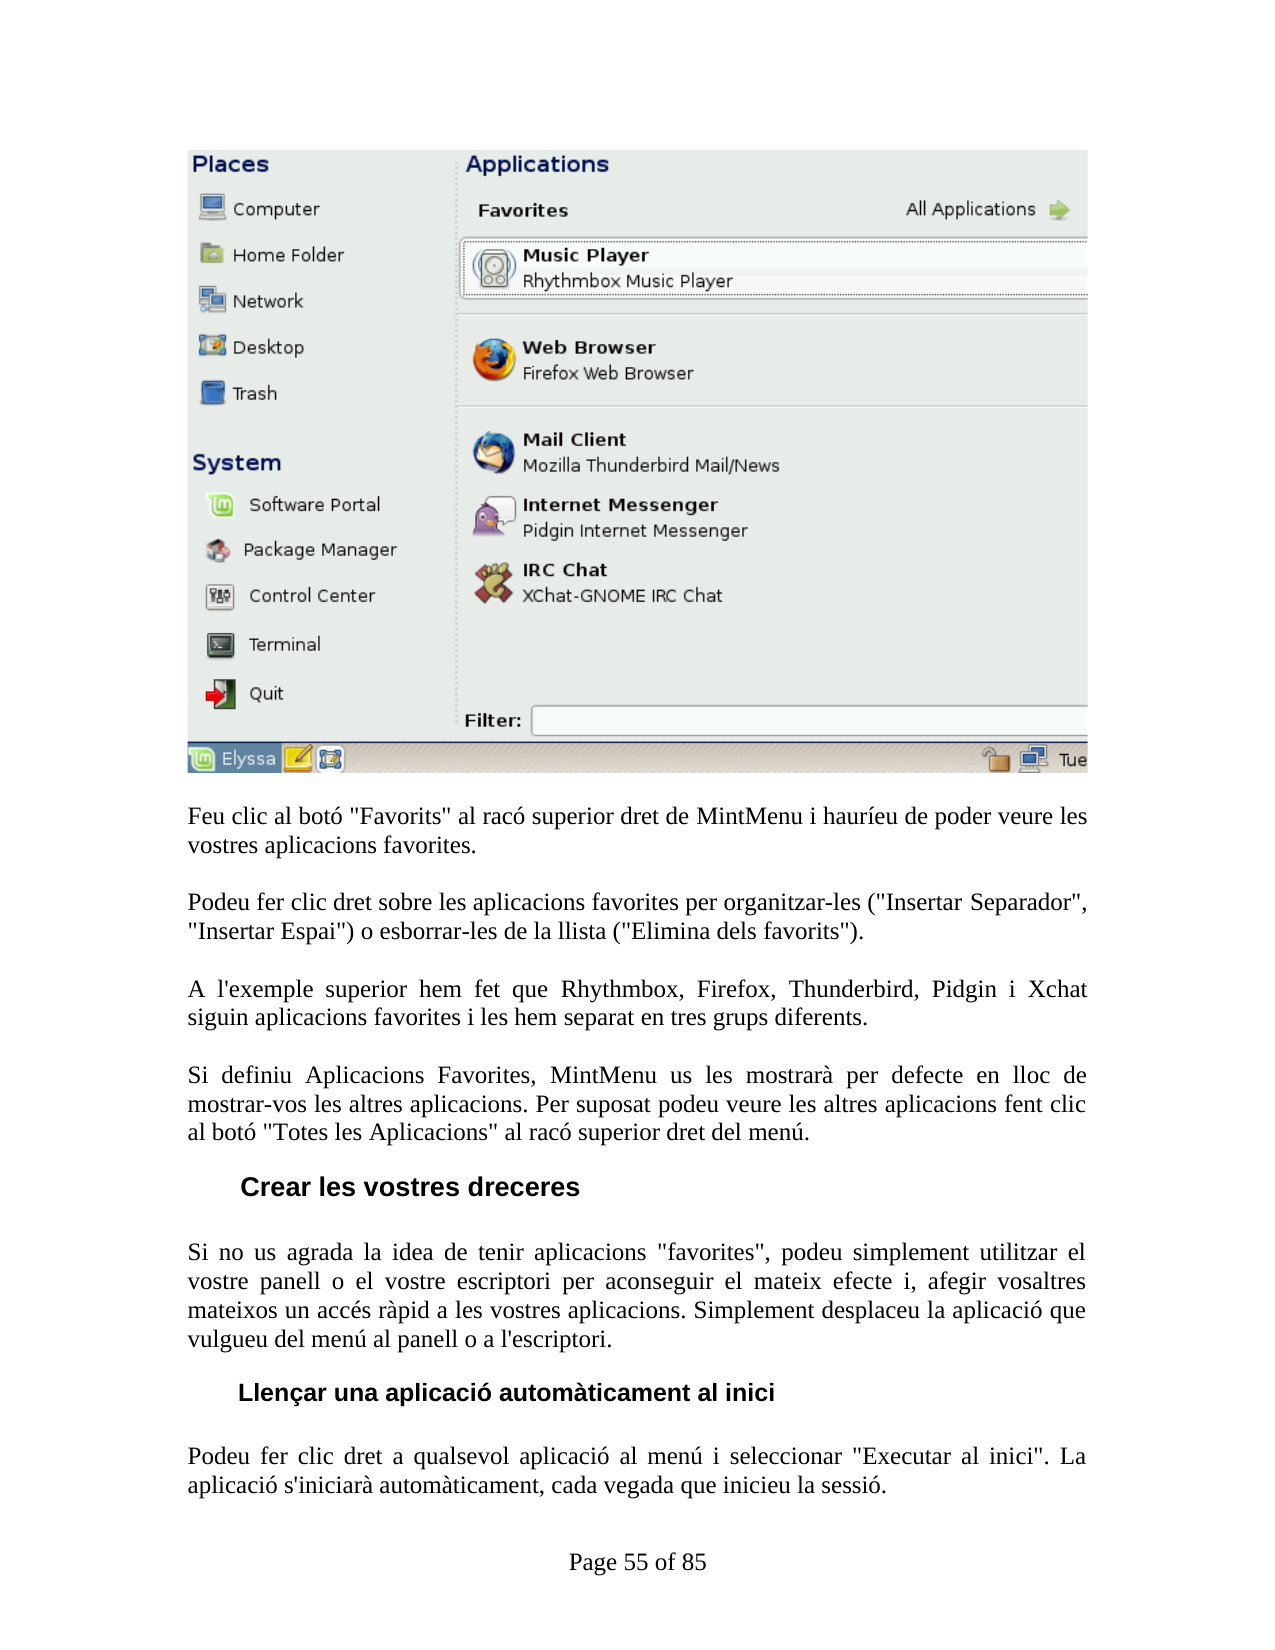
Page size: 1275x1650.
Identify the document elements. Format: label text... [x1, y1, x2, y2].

picture [187, 150, 1088, 773]
subtitle Llençar una aplicació automàticament al inici [187, 1377, 1087, 1406]
text A l'exemple superior hem fet que Rhythmbox, Firefox, Thunderbird, Pidgin i Xchat siguin aplicacions favorites i les hem separat en tres grups diferents. [187, 974, 1087, 1031]
subtitle Crear les vostres dreceres [187, 1171, 1087, 1202]
text Podeu fer clic dret sobre les aplicacions favorites per organitzar-les ("Insertar Separador", "Insertar Espai") o esborrar-les de la llista ("Elimina dels favorits"). [187, 887, 1087, 945]
text Podeu fer clic dret a qualsevol aplicació al menú i seleccionar "Executar al inici". La aplicació s'iniciarà automàticament, cada vegada que inicieu la sessió. [187, 1441, 1087, 1499]
text Si definiu Aplicacions Favorites, MintMenu us les mostrarà per defecte en lloc de mostrar-vos les altres aplicacions. Per suposat podeu veure les altres aplicacions fent clic al botó "Totes les Aplicacions" al racó superior dret del menú. [187, 1060, 1087, 1146]
text Si no us agrada la idea de tenir aplicacions "favorites", podeu simplement utilitzar el vostre panell o el vostre escriptori per aconseguir el mateix efecte i, afegir vosaltres mateixos un accés ràpid a les vostres aplicacions. Simplement desplaceu la aplicació que vulgueu del menú al panell o a l'escriptori. [187, 1237, 1087, 1352]
text Feu clic al botó "Favorits" al racó superior dret de MintMenu i hauríeu de poder veure les vostres aplicacions favorites. [187, 801, 1087, 859]
